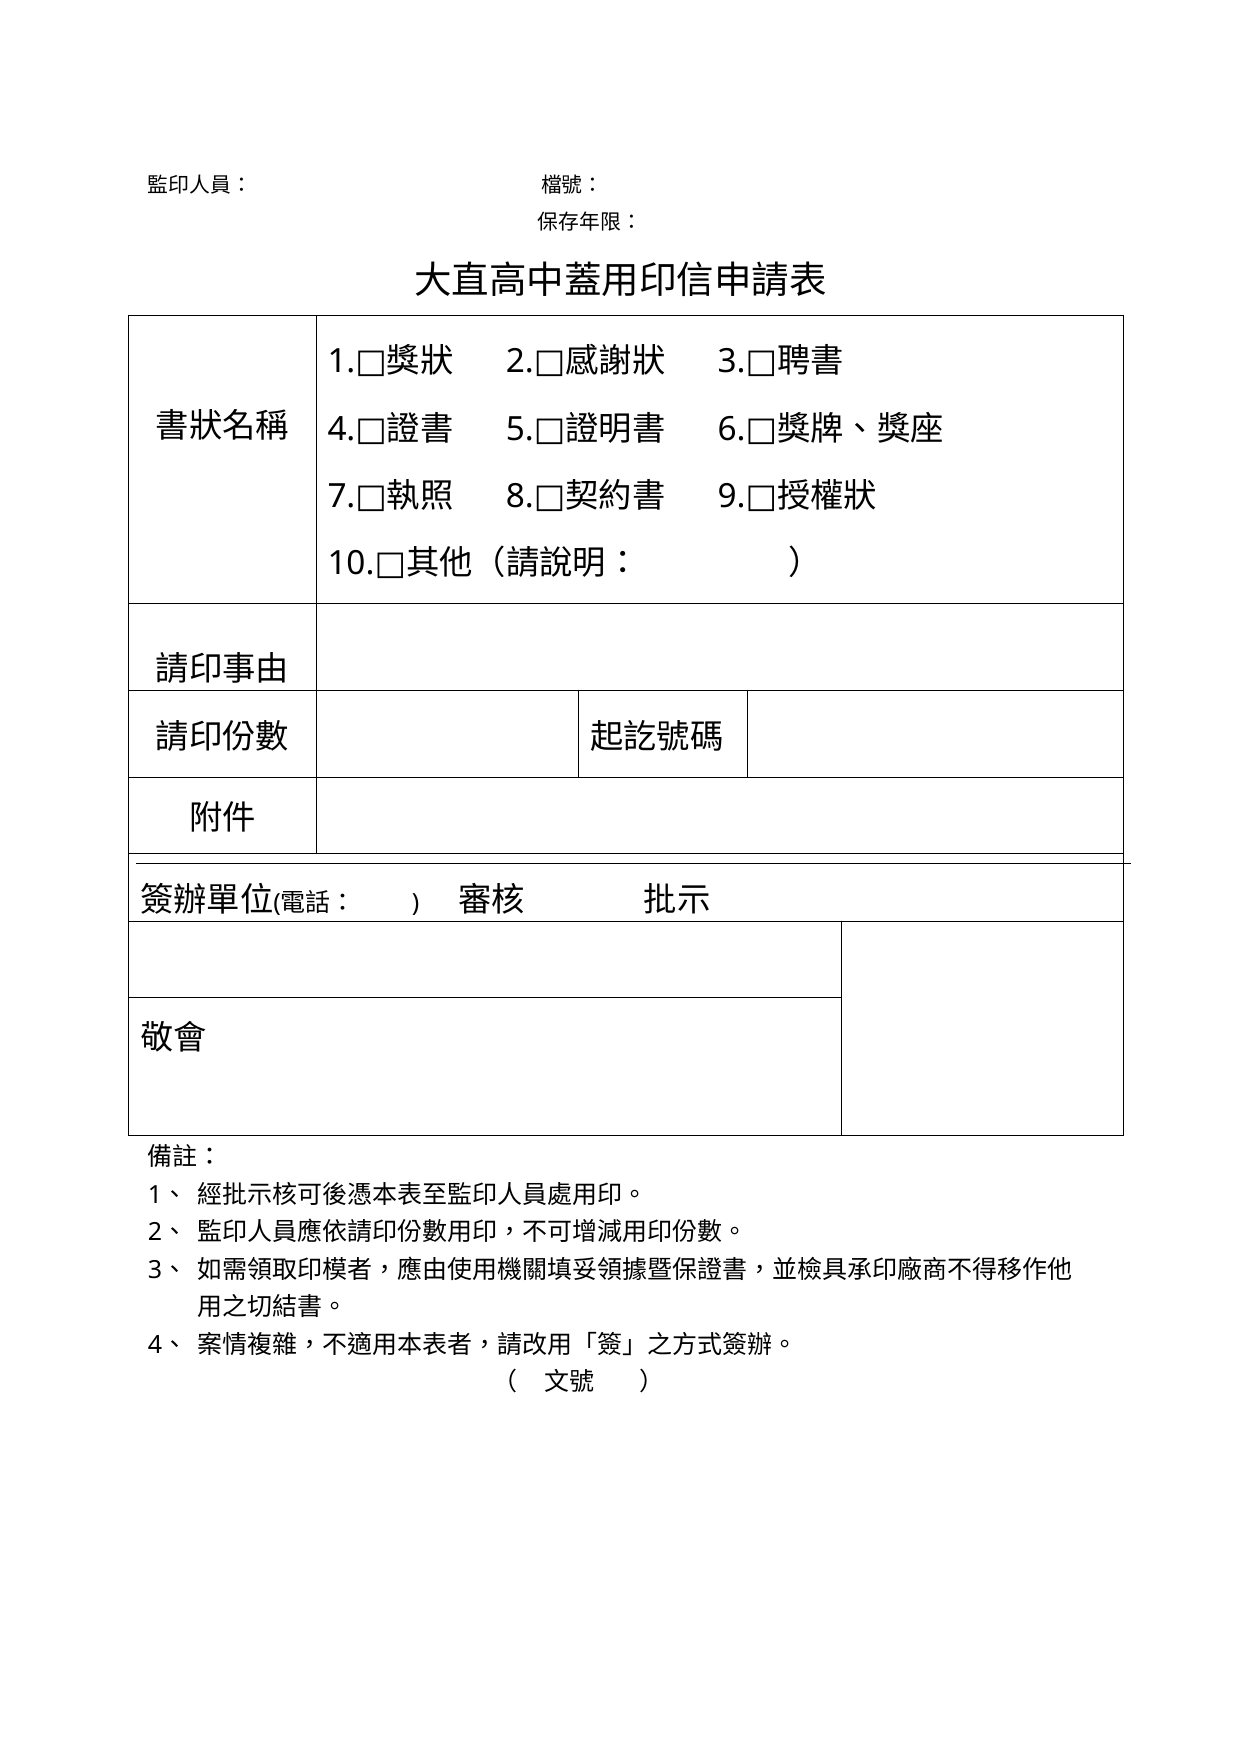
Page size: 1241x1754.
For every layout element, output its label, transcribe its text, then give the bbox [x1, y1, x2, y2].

list 案情複雜，不適用本表者，請改用「簽」之方式簽辦。 [148, 1324, 1092, 1361]
table_cell [317, 604, 1123, 690]
table_cell [317, 691, 578, 777]
table_cell 附件 [129, 778, 316, 853]
list 如需領取印模者，應由使用機關填妥領據暨保證書，並檢具承印廠商不得移作他用之切結書。 [148, 1249, 1092, 1324]
table_cell [129, 922, 841, 997]
table_cell 請印事由 [129, 604, 316, 690]
text 監印人員： 檔號： [148, 164, 1092, 202]
table_cell [748, 691, 1123, 777]
text 大直高中蓋用印信申請表 [148, 239, 1092, 314]
text 備註： [148, 1136, 1092, 1174]
table_cell [317, 778, 1123, 853]
table_cell 起訖號碼 [579, 691, 747, 777]
list 經批示核可後憑本表至監印人員處用印。 [148, 1174, 1092, 1211]
table_cell 請印份數 [129, 691, 316, 777]
table_cell [842, 922, 1123, 1135]
text （ 文號 ） [148, 1361, 1092, 1399]
table_cell 敬會 [129, 998, 841, 1135]
table_header 書狀名稱 [129, 316, 316, 603]
list 監印人員應依請印份數用印，不可增減用印份數。 [148, 1211, 1092, 1249]
table_cell 簽辦單位(電話： ) 審核 批示 [129, 854, 1123, 921]
text 保存年限： [148, 202, 1092, 239]
table_header 1.□獎狀 2.□感謝狀 3.□聘書 4.□證書 5.□證明書 6.□獎牌、獎座 7.□執照 8.□契約書 9.□授權狀 10.□其他（請說明： ） [317, 316, 1123, 603]
